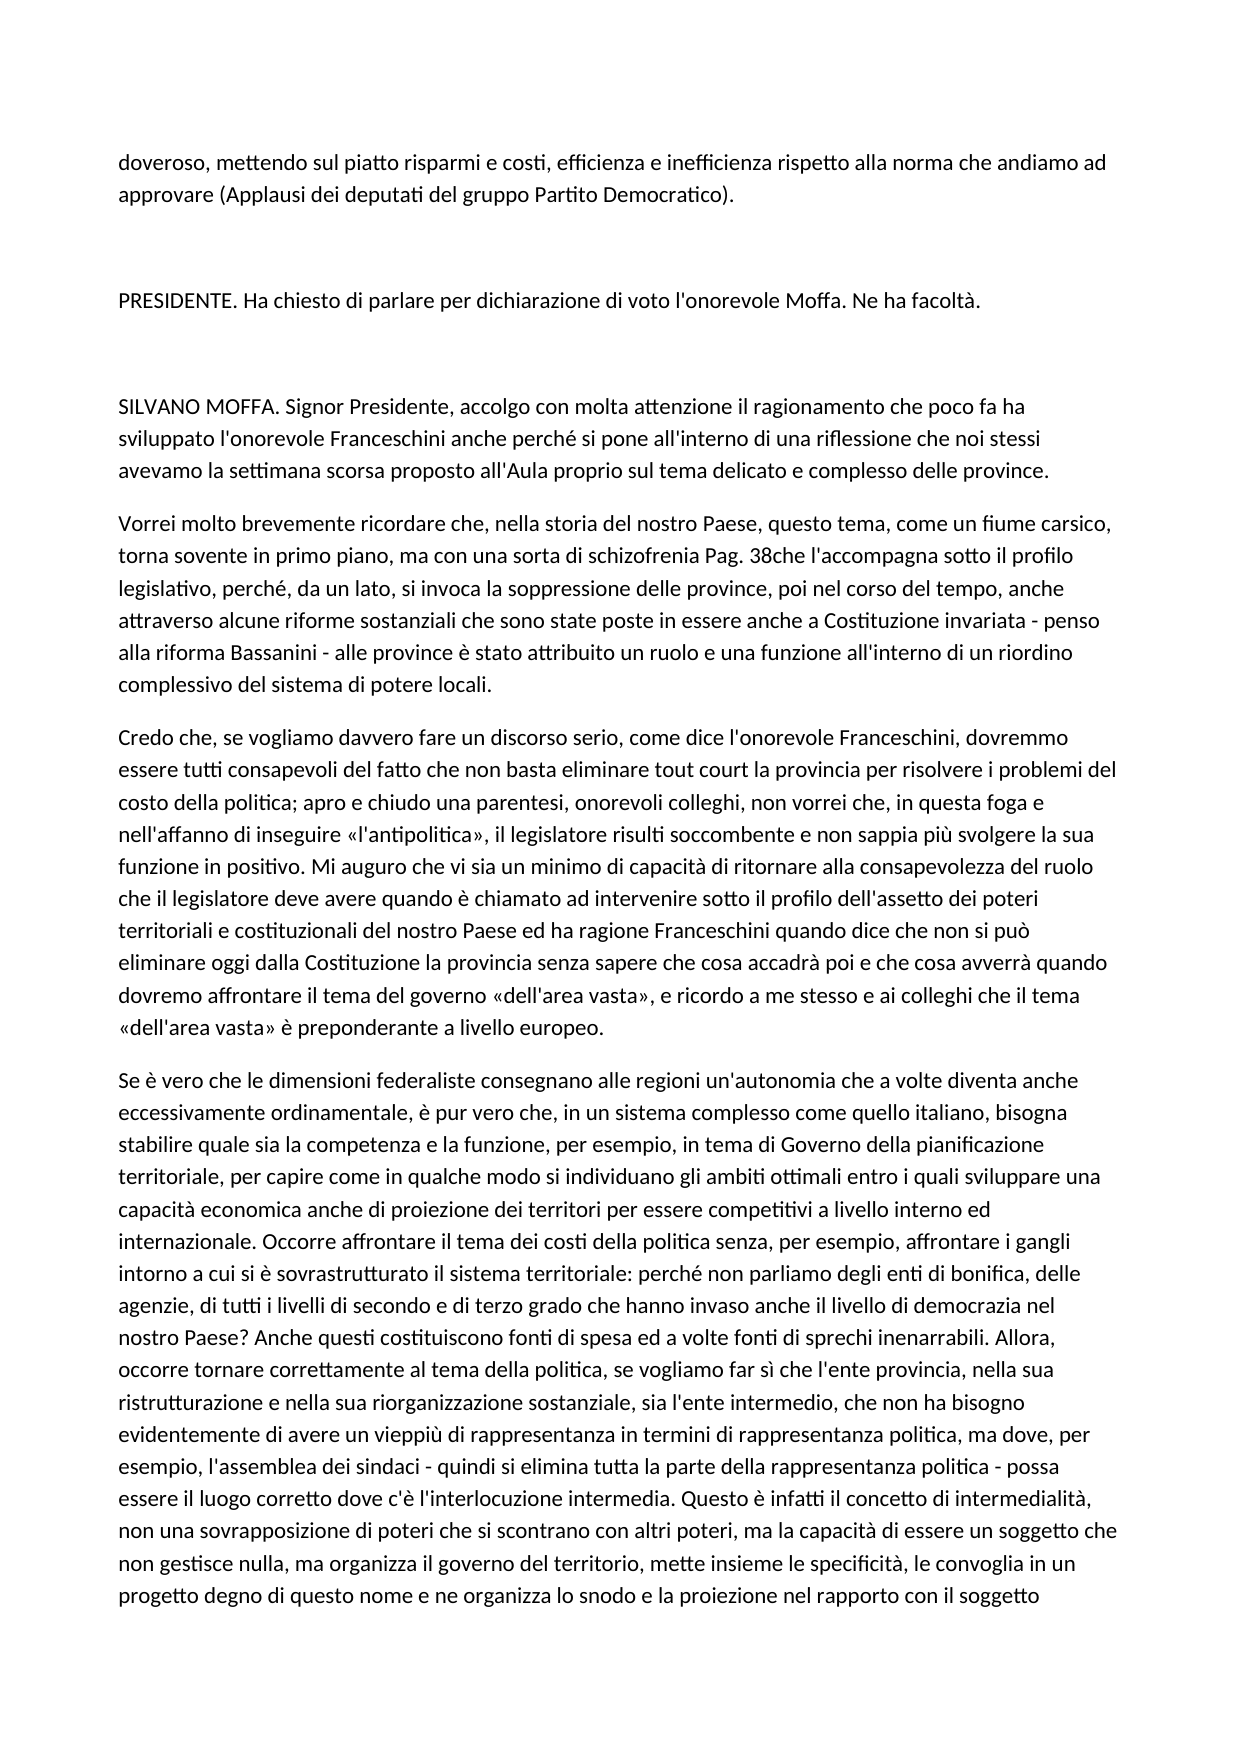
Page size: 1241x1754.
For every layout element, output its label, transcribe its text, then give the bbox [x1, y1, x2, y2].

text SILVANO MOFFA. Signor Presidente, accolgo con molta attenzione il ragionamento che poco fa ha sviluppato l'onorevole Franceschini anche perché si pone all'interno di una riflessione che noi stessi avevamo la settimana scorsa proposto all'Aula proprio sul tema delicato e complesso delle province. [118, 392, 1122, 484]
text Se è vero che le dimensioni federaliste consegnano alle regioni un'autonomia che a volte diventa anche eccessivamente ordinamentale, è pur vero che, in un sistema complesso come quello italiano, bisogna stabilire quale sia la competenza e la funzione, per esempio, in tema di Governo della pianificazione territoriale, per capire come in qualche modo si individuano gli ambiti ottimali entro i quali sviluppare una capacità economica anche di proiezione dei territori per essere competitivi a livello interno ed internazionale. Occorre affrontare il tema dei costi della politica senza, per esempio, affrontare i gangli intorno a cui si è sovrastrutturato il sistema territoriale: perché non parliamo degli enti di bonifica, delle agenzie, di tutti i livelli di secondo e di terzo grado che hanno invaso anche il livello di democrazia nel nostro Paese? Anche questi costituiscono fonti di spesa ed a volte fonti di sprechi inenarrabili. Allora, occorre tornare correttamente al tema della politica, se vogliamo far sì che l'ente provincia, nella sua ristrutturazione e nella sua riorganizzazione sostanziale, sia l'ente intermedio, che non ha bisogno evidentemente di avere un vieppiù di rappresentanza in termini di rappresentanza politica, ma dove, per esempio, l'assemblea dei sindaci - quindi si elimina tutta la parte della rappresentanza politica - possa essere il luogo corretto dove c'è l'interlocuzione intermedia. Questo è infatti il concetto di intermedialità, non una sovrapposizione di poteri che si scontrano con altri poteri, ma la capacità di essere un soggetto che non gestisce nulla, ma organizza il governo del territorio, mette insieme le specificità, le convoglia in un progetto degno di questo nome e ne organizza lo snodo e la proiezione nel rapporto con il soggetto [118, 1066, 1122, 1609]
text Vorrei molto brevemente ricordare che, nella storia del nostro Paese, questo tema, come un fiume carsico, torna sovente in primo piano, ma con una sorta di schizofrenia Pag. 38che l'accompagna sotto il profilo legislativo, perché, da un lato, si invoca la soppressione delle province, poi nel corso del tempo, anche attraverso alcune riforme sostanziali che sono state poste in essere anche a Costituzione invariata - penso alla riforma Bassanini - alle province è stato attribuito un ruolo e una funzione all'interno di un riordino complessivo del sistema di potere locali. [118, 509, 1122, 698]
text PRESIDENTE. Ha chiesto di parlare per dichiarazione di voto l'onorevole Moffa. Ne ha facoltà. [118, 286, 1122, 314]
text Credo che, se vogliamo davvero fare un discorso serio, come dice l'onorevole Franceschini, dovremmo essere tutti consapevoli del fatto che non basta eliminare tout court la provincia per risolvere i problemi del costo della politica; apro e chiudo una parentesi, onorevoli colleghi, non vorrei che, in questa foga e nell'affanno di inseguire «l'antipolitica», il legislatore risulti soccombente e non sappia più svolgere la sua funzione in positivo. Mi auguro che vi sia un minimo di capacità di ritornare alla consapevolezza del ruolo che il legislatore deve avere quando è chiamato ad intervenire sotto il profilo dell'assetto dei poteri territoriali e costituzionali del nostro Paese ed ha ragione Franceschini quando dice che non si può eliminare oggi dalla Costituzione la provincia senza sapere che cosa accadrà poi e che cosa avverrà quando dovremo affrontare il tema del governo «dell'area vasta», e ricordo a me stesso e ai colleghi che il tema «dell'area vasta» è preponderante a livello europeo. [118, 723, 1122, 1041]
text doveroso, mettendo sul piatto risparmi e costi, efficienza e inefficienza rispetto alla norma che andiamo ad approvare (Applausi dei deputati del gruppo Partito Democratico). [118, 148, 1122, 208]
